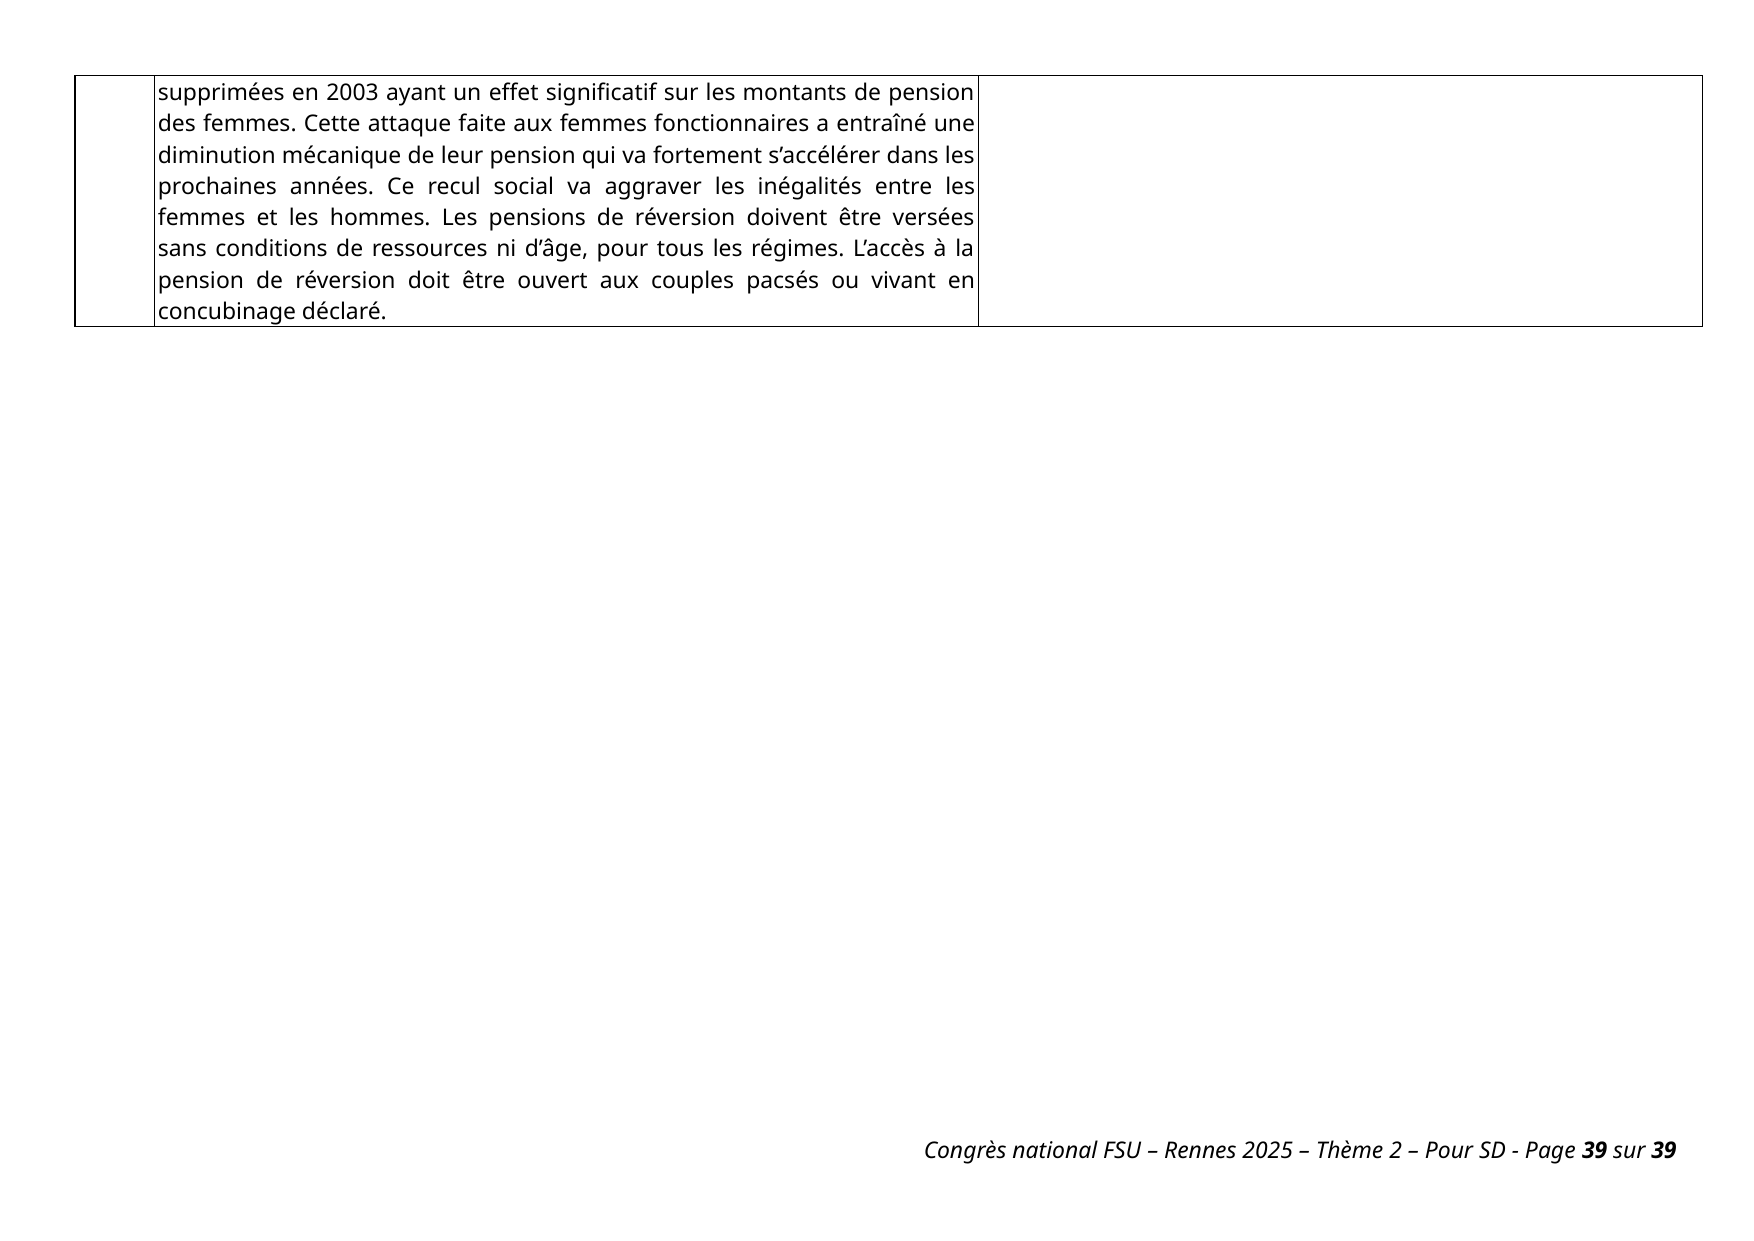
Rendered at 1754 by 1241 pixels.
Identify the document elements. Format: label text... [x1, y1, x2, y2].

table_cell [76, 76, 154, 326]
table_cell supprimées en 2003 ayant un effet significatif sur les montants de pension des femmes. Cette attaque faite aux femmes fonctionnaires a entraîné une diminution mécanique de leur pension qui va fortement s’accélérer dans les prochaines années. Ce recul social va aggraver les inégalités entre les femmes et les hommes. Les pensions de réversion doivent être versées sans conditions de ressources ni d’âge, pour tous les régimes. L’accès à la pension de réversion doit être ouvert aux couples pacsés ou vivant en concubinage déclaré. [155, 76, 978, 326]
table_cell [979, 76, 1702, 326]
